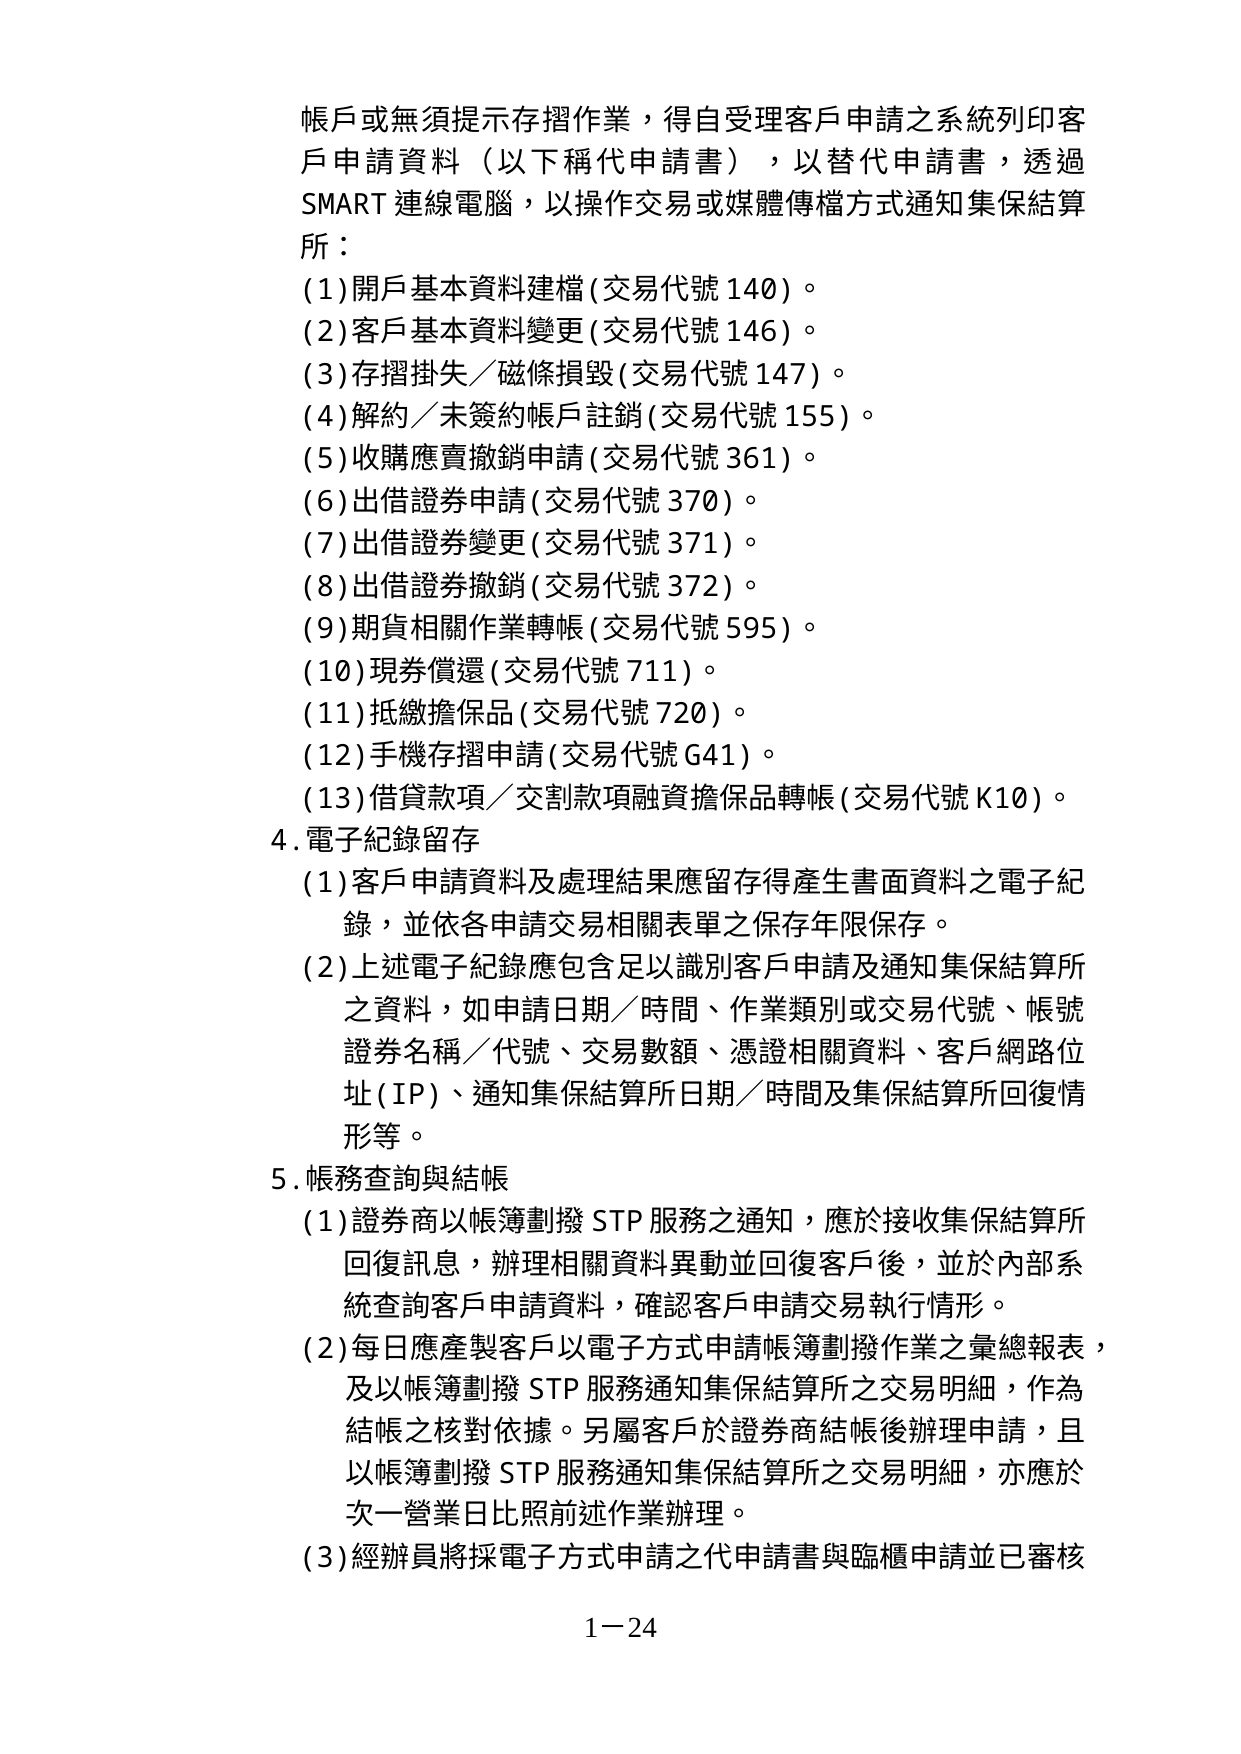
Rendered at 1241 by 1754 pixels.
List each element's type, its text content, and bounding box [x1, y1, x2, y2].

text 4.電子紀錄留存 [270, 817, 1087, 859]
text (1)客戶申請資料及處理結果應留存得產生書面資料之電子紀錄，並依各申請交易相關表單之保存年限保存。 [298, 859, 1087, 944]
text (2)上述電子紀錄應包含足以識別客戶申請及通知集保結算所之資料，如申請日期／時間、作業類別或交易代號、帳號、證券名稱／代號、交易數額、憑證相關資料、客戶網路位址(IP)、通知集保結算所日期／時間及集保結算所回復情形等。 [299, 944, 1087, 1155]
text (8)出借證券撤銷(交易代號372)。 [299, 562, 1087, 605]
text (2)每日應產製客戶以電子方式申請帳簿劃撥作業之彙總報表，及以帳簿劃撥STP服務通知集保結算所之交易明細，作為結帳之核對依據。另屬客戶於證券商結帳後辦理申請，且以帳簿劃撥STP服務通知集保結算所之交易明細，亦應於次一營業日比照前述作業辦理。 [299, 1325, 1087, 1533]
text 帳戶或無須提示存摺作業，得自受理客戶申請之系統列印客戶申請資料（以下稱代申請書），以替代申請書，透過SMART連線電腦，以操作交易或媒體傳檔方式通知集保結算所： [270, 96, 1087, 266]
text (11)抵繳擔保品(交易代號720)。 [299, 689, 1087, 732]
text (1)證券商以帳簿劃撥STP服務之通知，應於接收集保結算所回復訊息，辦理相關資料異動並回復客戶後，並於內部系統查詢客戶申請資料，確認客戶申請交易執行情形。 [299, 1198, 1087, 1325]
text (9)期貨相關作業轉帳(交易代號595)。 [299, 605, 1087, 647]
text (7)出借證券變更(交易代號371)。 [299, 520, 1087, 562]
text (12)手機存摺申請(交易代號G41)。 [299, 732, 1087, 774]
text (4)解約／未簽約帳戶註銷(交易代號155)。 [299, 393, 1087, 435]
text (10)現券償還(交易代號711)。 [299, 647, 1087, 689]
text (1)開戶基本資料建檔(交易代號140)。 [299, 266, 1087, 308]
text (3)經辦員將採電子方式申請之代申請書與臨櫃申請並已審核 [298, 1533, 1087, 1576]
text (3)存摺掛失／磁條損毀(交易代號147)。 [299, 350, 1087, 393]
text (5)收購應賣撤銷申請(交易代號361)。 [299, 435, 1087, 477]
text (2)客戶基本資料變更(交易代號146)。 [299, 308, 1087, 350]
text (6)出借證券申請(交易代號370)。 [299, 477, 1087, 520]
text (13)借貸款項／交割款項融資擔保品轉帳(交易代號K10)。 [299, 774, 1087, 817]
text 5.帳務查詢與結帳 [270, 1155, 1087, 1198]
